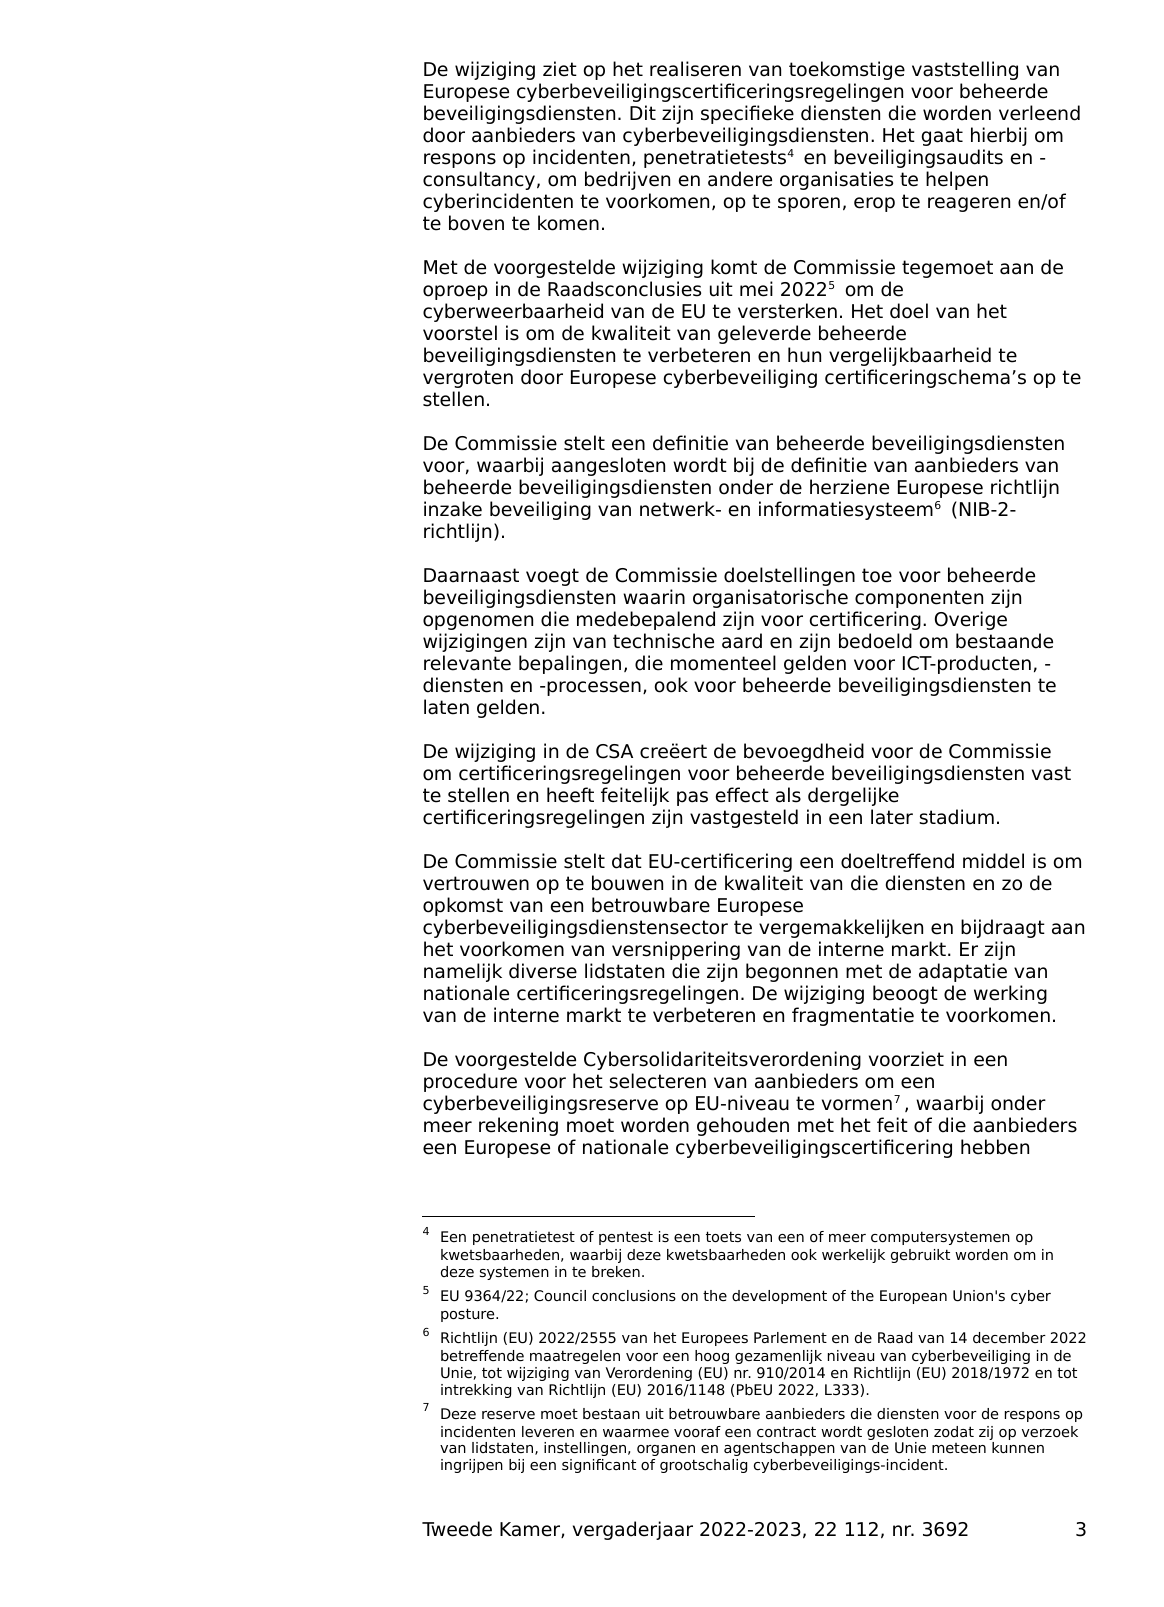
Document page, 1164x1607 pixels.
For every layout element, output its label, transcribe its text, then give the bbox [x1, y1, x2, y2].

text De wijziging ziet op het realiseren van toekomstige vaststelling van Europese cyberbeveiligingscertificeringsregelingen voor beheerde beveiligingsdiensten. Dit zijn specifieke diensten die worden verleend door aanbieders van cyberbeveiligingsdiensten. Het gaat hierbij om respons op incidenten, penetratietests en beveiligingsaudits en -consultancy, om bedrijven en andere organisaties te helpen cyberincidenten te voorkomen, op te sporen, erop te reageren en/of te boven te komen. [422, 59, 1087, 235]
text Een penetratietest of pentest is een toets van een of meer computersystemen op kwetsbaarheden, waarbij deze kwetsbaarheden ook werkelijk gebruikt worden om in deze systemen in te breken. [422, 1225, 1087, 1281]
text De Commissie stelt een definitie van beheerde beveiligingsdiensten voor, waarbij aangesloten wordt bij de definitie van aanbieders van beheerde beveiligingsdiensten onder de herziene Europese richtlijn inzake beveiliging van netwerk- en informatiesysteem (NIB-2-richtlijn). [422, 433, 1087, 543]
text De Commissie stelt dat EU-certificering een doeltreffend middel is om vertrouwen op te bouwen in de kwaliteit van die diensten en zo de opkomst van een betrouwbare Europese cyberbeveiligingsdienstensector te vergemakkelijken en bijdraagt aan het voorkomen van versnippering van de interne markt. Er zijn namelijk diverse lidstaten die zijn begonnen met de adaptatie van nationale certificeringsregelingen. De wijziging beoogt de werking van de interne markt te verbeteren en fragmentatie te voorkomen. [422, 851, 1087, 1027]
text Richtlijn (EU) 2022/2555 van het Europees Parlement en de Raad van 14 december 2022 betreffende maatregelen voor een hoog gezamenlijk niveau van cyberbeveiliging in de Unie, tot wijziging van Verordening (EU) nr. 910/2014 en Richtlijn (EU) 2018/1972 en tot intrekking van Richtlijn (EU) 2016/1148 (PbEU 2022, L333). [422, 1326, 1087, 1399]
text De voorgestelde Cybersolidariteitsverordening voorziet in een procedure voor het selecteren van aanbieders om een cyberbeveiligingsreserve op EU-niveau te vormen, waarbij onder meer rekening moet worden gehouden met het feit of die aanbieders een Europese of nationale cyberbeveiligingscertificering hebben [422, 1049, 1087, 1159]
text De wijziging in de CSA creëert de bevoegdheid voor de Commissie om certificeringsregelingen voor beheerde beveiligingsdiensten vast te stellen en heeft feitelijk pas effect als dergelijke certificeringsregelingen zijn vastgesteld in een later stadium. [422, 741, 1087, 829]
text Met de voorgestelde wijziging komt de Commissie tegemoet aan de oproep in de Raadsconclusies uit mei 2022 om de cyberweerbaarheid van de EU te versterken. Het doel van het voorstel is om de kwaliteit van geleverde beheerde beveiligingsdiensten te verbeteren en hun vergelijkbaarheid te vergroten door Europese cyberbeveiliging certificeringschema’s op te stellen. [422, 257, 1087, 411]
text Deze reserve moet bestaan uit betrouwbare aanbieders die diensten voor de respons op incidenten leveren en waarmee vooraf een contract wordt gesloten zodat zij op verzoek van lidstaten, instellingen, organen en agentschappen van de Unie meteen kunnen ingrijpen bij een significant of grootschalig cyberbeveiligings-incident. [422, 1402, 1087, 1474]
text Daarnaast voegt de Commissie doelstellingen toe voor beheerde beveiligingsdiensten waarin organisatorische componenten zijn opgenomen die medebepalend zijn voor certificering. Overige wijzigingen zijn van technische aard en zijn bedoeld om bestaande relevante bepalingen, die momenteel gelden voor ICT-producten, -diensten en -processen, ook voor beheerde beveiligingsdiensten te laten gelden. [422, 565, 1087, 719]
text EU 9364/22; Council conclusions on the development of the European Union's cyber posture. [422, 1284, 1087, 1323]
